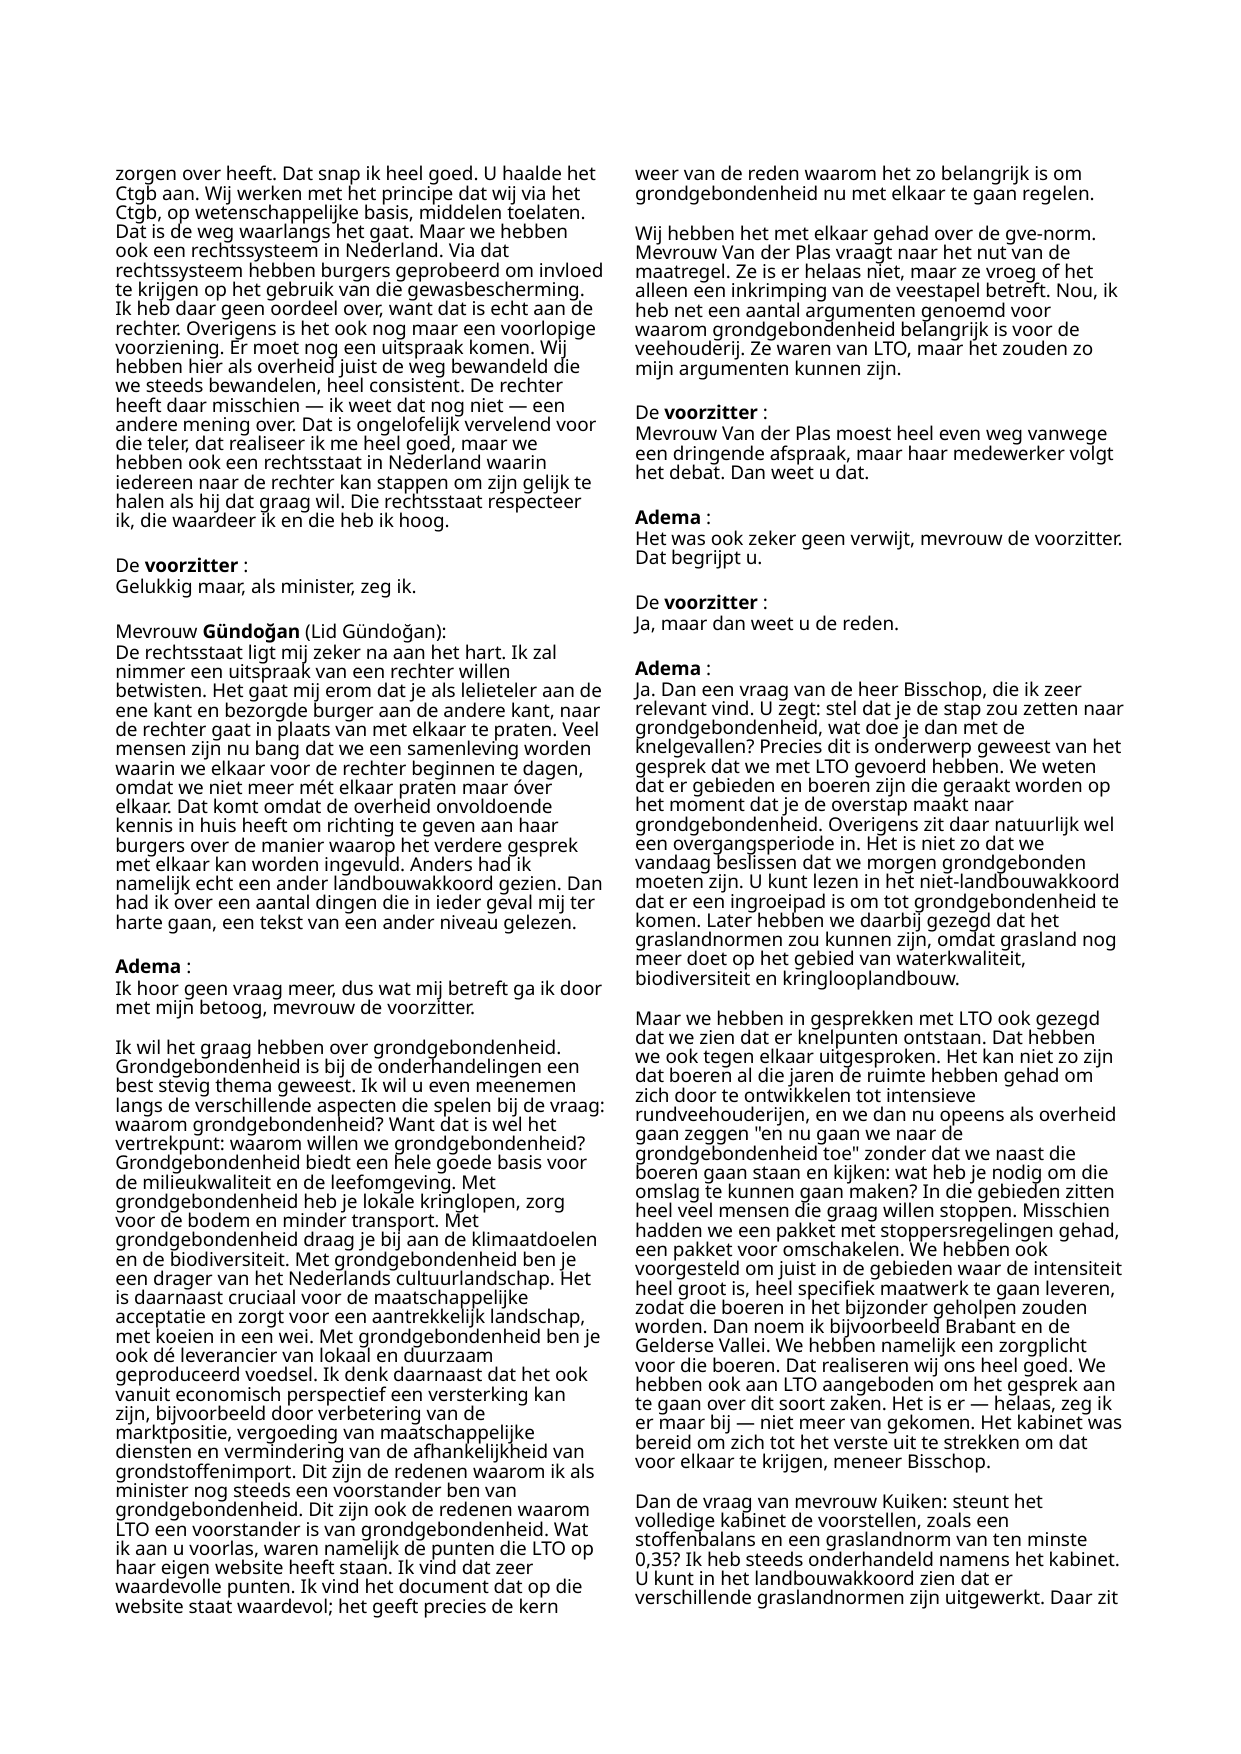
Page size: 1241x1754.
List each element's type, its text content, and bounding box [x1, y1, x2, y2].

text Ja, maar dan weet u de reden. [635, 615, 1125, 634]
text Mevrouw Van der Plas moest heel even weg vanwege een dringende afspraak, maar haar medewerker volgt het debat. Dan weet u dat. [635, 425, 1125, 483]
text Adema : [635, 655, 1125, 681]
text Maar we hebben in gesprekken met LTO ook gezegd dat we zien dat er knelpunten ontstaan. Dat hebben we ook tegen elkaar uitgesproken. Het kan niet zo zijn dat boeren al die jaren de ruimte hebben gehad om zich door te ontwikkelen tot intensieve rundveehouderijen, en we dan nu opeens als overheid gaan zeggen "en nu gaan we naar de grondgebondenheid toe" zonder dat we naast die boeren gaan staan en kijken: wat heb je nodig om die omslag te kunnen gaan maken? In die gebieden zitten heel veel mensen die graag willen stoppen. Misschien hadden we een pakket met stoppersregelingen gehad, een pakket voor omschakelen. We hebben ook voorgesteld om juist in de gebieden waar de intensiteit heel groot is, heel specifiek maatwerk te gaan leveren, zodat die boeren in het bijzonder geholpen zouden worden. Dan noem ik bijvoorbeeld Brabant en de Gelderse Vallei. We hebben namelijk een zorgplicht voor die boeren. Dat realiseren wij ons heel goed. We hebben ook aan LTO aangeboden om het gesprek aan te gaan over dit soort zaken. Het is er — helaas, zeg ik er maar bij — niet meer van gekomen. Het kabinet was bereid om zich tot het verste uit te strekken om dat voor elkaar te krijgen, meneer Bisschop. [635, 1010, 1125, 1472]
text De voorzitter : [115, 552, 605, 578]
text Ik hoor geen vraag meer, dus wat mij betreft ga ik door met mijn betoog, mevrouw de voorzitter. [115, 979, 605, 1018]
text Het was ook zeker geen verwijt, mevrouw de voorzitter. Dat begrijpt u. [635, 530, 1125, 568]
text De rechtsstaat ligt mij zeker na aan het hart. Ik zal nimmer een uitspraak van een rechter willen betwisten. Het gaat mij erom dat je als lelieteler aan de ene kant en bezorgde burger aan de andere kant, naar de rechter gaat in plaats van met elkaar te praten. Veel mensen zijn nu bang dat we een samenleving worden waarin we elkaar voor de rechter beginnen te dagen, omdat we niet meer mét elkaar praten maar óver elkaar. Dat komt omdat de overheid onvoldoende kennis in huis heeft om richting te geven aan haar burgers over de manier waarop het verdere gesprek met elkaar kan worden ingevuld. Anders had ik namelijk echt een ander landbouwakkoord gezien. Dan had ik over een aantal dingen die in ieder geval mij ter harte gaan, een tekst van een ander niveau gelezen. [115, 644, 605, 933]
text Mevrouw Gündoğan (Lid Gündoğan): [115, 618, 605, 644]
text Wij hebben het met elkaar gehad over de gve-norm. Mevrouw Van der Plas vraagt naar het nut van de maatregel. Ze is er helaas niet, maar ze vroeg of het alleen een inkrimping van de veestapel betreft. Nou, ik heb net een aantal argumenten genoemd voor waarom grondgebondenheid belangrijk is voor de veehouderij. Ze waren van LTO, maar het zouden zo mijn argumenten kunnen zijn. [635, 224, 1125, 379]
text Dan de vraag van mevrouw Kuiken: steunt het volledige kabinet de voorstellen, zoals een stoffenbalans en een graslandnorm van ten minste 0,35? Ik heb steeds onderhandeld namens het kabinet. U kunt in het landbouwakkoord zien dat er verschillende graslandnormen zijn uitgewerkt. Daar zit [635, 1493, 1125, 1608]
text De voorzitter : [635, 399, 1125, 425]
text Ik wil het graag hebben over grondgebondenheid. Grondgebondenheid is bij de onderhandelingen een best stevig thema geweest. Ik wil u even meenemen langs de verschillende aspecten die spelen bij de vraag: waarom grondgebondenheid? Want dat is wel het vertrekpunt: waarom willen we grondgebondenheid? Grondgebondenheid biedt een hele goede basis voor de milieukwaliteit en de leefomgeving. Met grondgebondenheid heb je lokale kringlopen, zorg voor de bodem en minder transport. Met grondgebondenheid draag je bij aan de klimaatdoelen en de biodiversiteit. Met grondgebondenheid ben je een drager van het Nederlands cultuurlandschap. Het is daarnaast cruciaal voor de maatschappelijke acceptatie en zorgt voor een aantrekkelijk landschap, met koeien in een wei. Met grondgebondenheid ben je ook dé leverancier van lokaal en duurzaam geproduceerd voedsel. Ik denk daarnaast dat het ook vanuit economisch perspectief een versterking kan zijn, bijvoorbeeld door verbetering van de marktpositie, vergoeding van maatschappelijke diensten en vermindering van de afhankelijkheid van grondstoffenimport. Dit zijn de redenen waarom ik als minister nog steeds een voorstander ben van grondgebondenheid. Dit zijn ook de redenen waarom LTO een voorstander is van grondgebondenheid. Wat ik aan u voorlas, waren namelijk de punten die LTO op haar eigen website heeft staan. Ik vind dat zeer waardevolle punten. Ik vind het document dat op die website staat waardevol; het geeft precies de kern [115, 1039, 605, 1617]
text De voorzitter : [635, 589, 1125, 615]
text weer van de reden waarom het zo belangrijk is om grondgebondenheid nu met elkaar te gaan regelen. [635, 165, 1125, 204]
text Ja. Dan een vraag van de heer Bisschop, die ik zeer relevant vind. U zegt: stel dat je de stap zou zetten naar grondgebondenheid, wat doe je dan met de knelgevallen? Precies dit is onderwerp geweest van het gesprek dat we met LTO gevoerd hebben. We weten dat er gebieden en boeren zijn die geraakt worden op het moment dat je de overstap maakt naar grondgebondenheid. Overigens zit daar natuurlijk wel een overgangsperiode in. Het is niet zo dat we vandaag beslissen dat we morgen grondgebonden moeten zijn. U kunt lezen in het niet-landbouwakkoord dat er een ingroeipad is om tot grondgebondenheid te komen. Later hebben we daarbij gezegd dat het graslandnormen zou kunnen zijn, omdat grasland nog meer doet op het gebied van waterkwaliteit, biodiversiteit en kringlooplandbouw. [635, 681, 1125, 989]
text Gelukkig maar, als minister, zeg ik. [115, 578, 605, 597]
text Adema : [635, 504, 1125, 530]
text zorgen over heeft. Dat snap ik heel goed. U haalde het Ctgb aan. Wij werken met het principe dat wij via het Ctgb, op wetenschappelijke basis, middelen toelaten. Dat is de weg waarlangs het gaat. Maar we hebben ook een rechtssysteem in Nederland. Via dat rechtssysteem hebben burgers geprobeerd om invloed te krijgen op het gebruik van die gewasbescherming. Ik heb daar geen oordeel over, want dat is echt aan de rechter. Overigens is het ook nog maar een voorlopige voorziening. Er moet nog een uitspraak komen. Wij hebben hier als overheid juist de weg bewandeld die we steeds bewandelen, heel consistent. De rechter heeft daar misschien — ik weet dat nog niet — een andere mening over. Dat is ongelofelijk vervelend voor die teler, dat realiseer ik me heel goed, maar we hebben ook een rechtsstaat in Nederland waarin iedereen naar de rechter kan stappen om zijn gelijk te halen als hij dat graag wil. Die rechtsstaat respecteer ik, die waardeer ik en die heb ik hoog. [115, 165, 605, 531]
text Adema : [115, 954, 605, 979]
